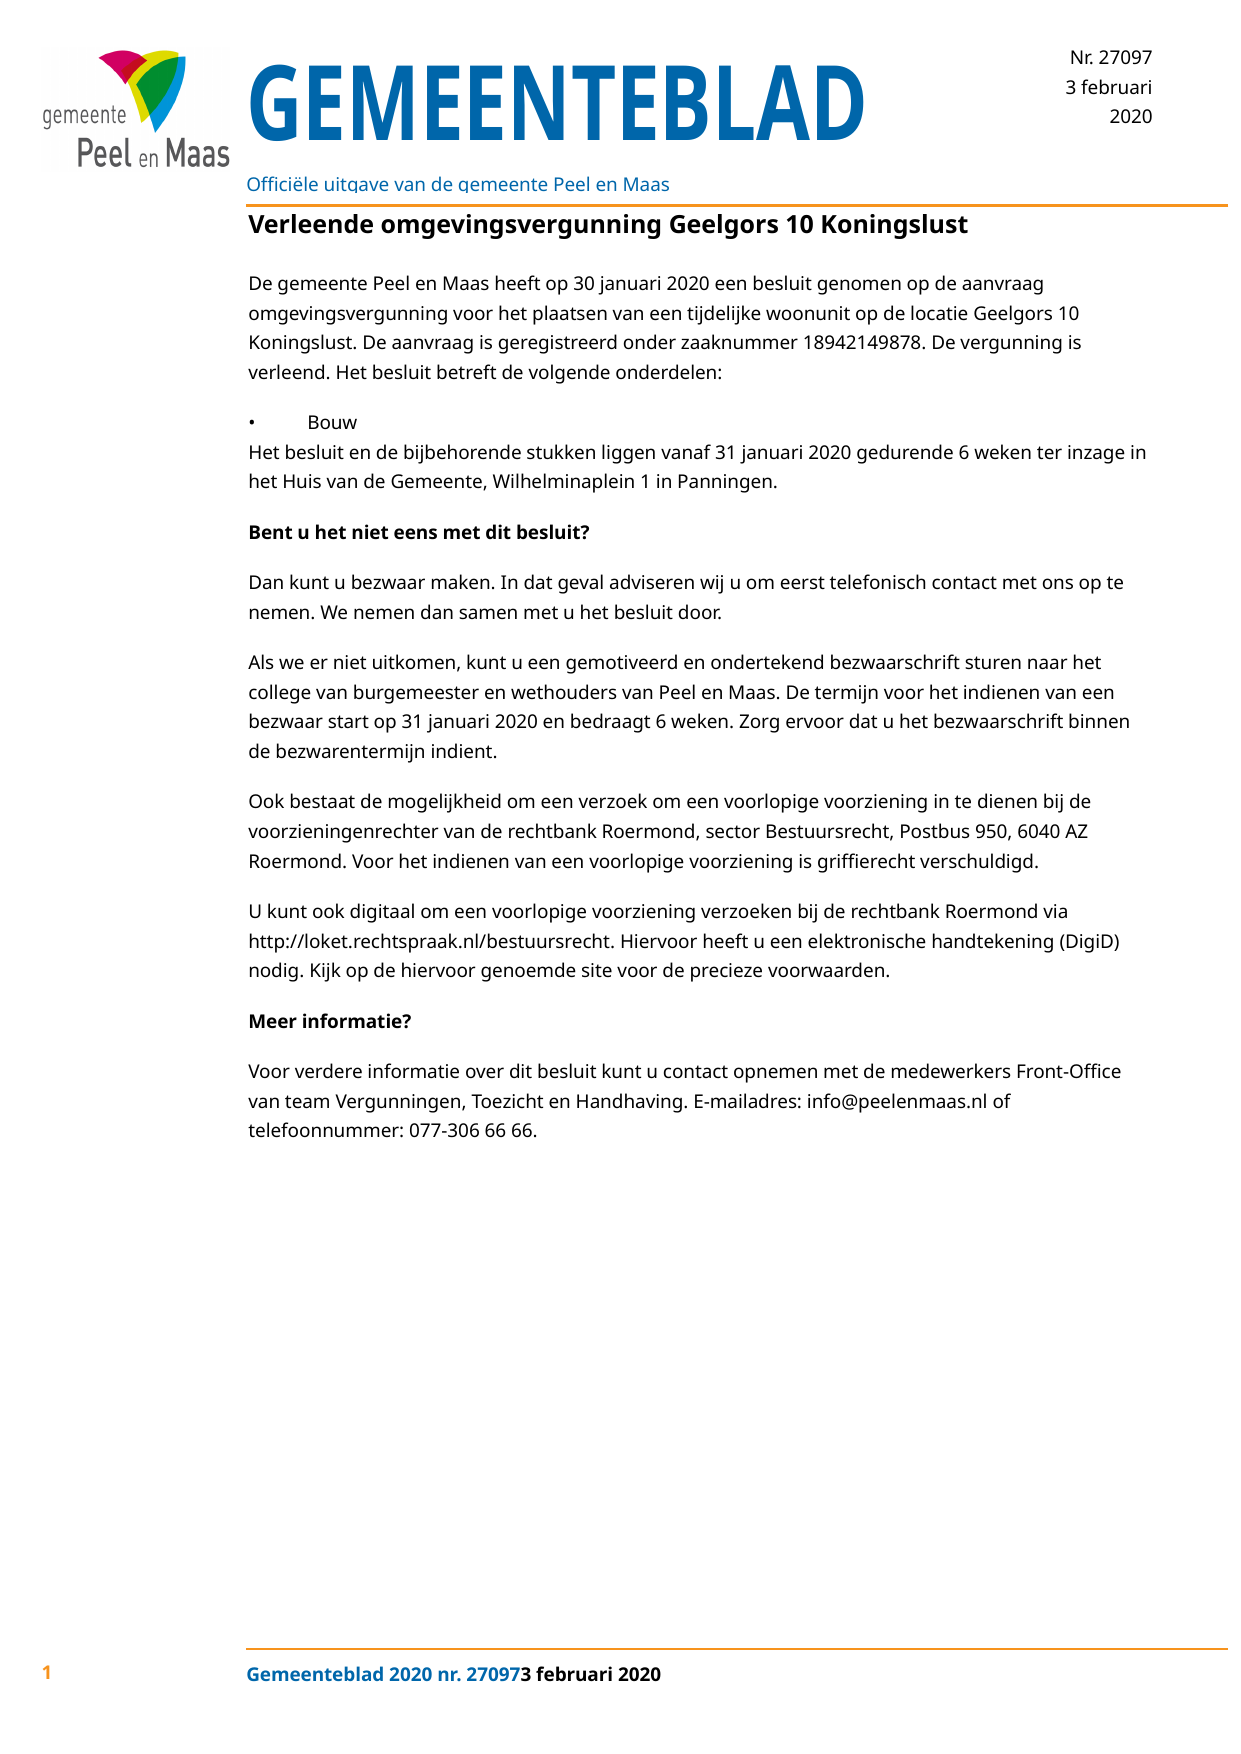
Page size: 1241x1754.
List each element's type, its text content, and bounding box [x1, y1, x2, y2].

text Meer informatie? [248, 1008, 1152, 1033]
text Ook bestaat de mogelijkheid om een verzoek om een voorlopige voorziening in te dienen bij de voorzieningenrechter van de rechtbank Roermond, sector Bestuursrecht, Postbus 950, 6040 AZ Roermond. Voor het indienen van een voorlopige voorziening is griffierecht verschuldigd. [248, 789, 1152, 873]
text Als we er niet uitkomen, kunt u een gemotiveerd en ondertekend bezwaarschrift sturen naar het college van burgemeester en wethouders van Peel en Maas. De termijn voor het indienen van een bezwaar start op 31 januari 2020 en bedraagt 6 weken. Zorg ervoor dat u het bezwaarschrift binnen de bezwarentermijn indient. [248, 649, 1152, 764]
text Het besluit en de bijbehorende stukken liggen vanaf 31 januari 2020 gedurende 6 weken ter inzage in het Huis van de Gemeente, Wilhelminaplein 1 in Panningen. [248, 439, 1152, 494]
text Dan kunt u bezwaar maken. In dat geval adviseren wij u om eerst telefonisch contact met ons op te nemen. We nemen dan samen met u het besluit door. [248, 569, 1152, 625]
picture [41, 47, 231, 172]
text Bent u het niet eens met dit besluit? [248, 519, 1152, 545]
text Voor verdere informatie over dit besluit kunt u contact opnemen met de medewerkers Front-Office van team Vergunningen, Toezicht en Handhaving. E-mailadres: info@peelenmaas.nl of telefoonnummer: 077-306 66 66. [248, 1058, 1152, 1143]
text Verleende omgevingsvergunning Geelgors 10 Koningslust [248, 207, 1152, 241]
text U kunt ook digitaal om een voorlopige voorziening verzoeken bij de rechtbank Roermond via http://loket.rechtspraak.nl/bestuursrecht. Hiervoor heeft u een elektronische handtekening (DigiD) nodig. Kijk op de hiervoor genoemde site voor de precieze voorwaarden. [248, 898, 1152, 983]
text De gemeente Peel en Maas heeft op 30 januari 2020 een besluit genomen op de aanvraag omgevingsvergunning voor het plaatsen van een tijdelijke woonunit op de locatie Geelgors 10 Koningslust. De aanvraag is geregistreerd onder zaaknummer 18942149878. De vergunning is verleend. Het besluit betreft de volgende onderdelen: [248, 270, 1152, 385]
list Bouw [248, 409, 1152, 435]
